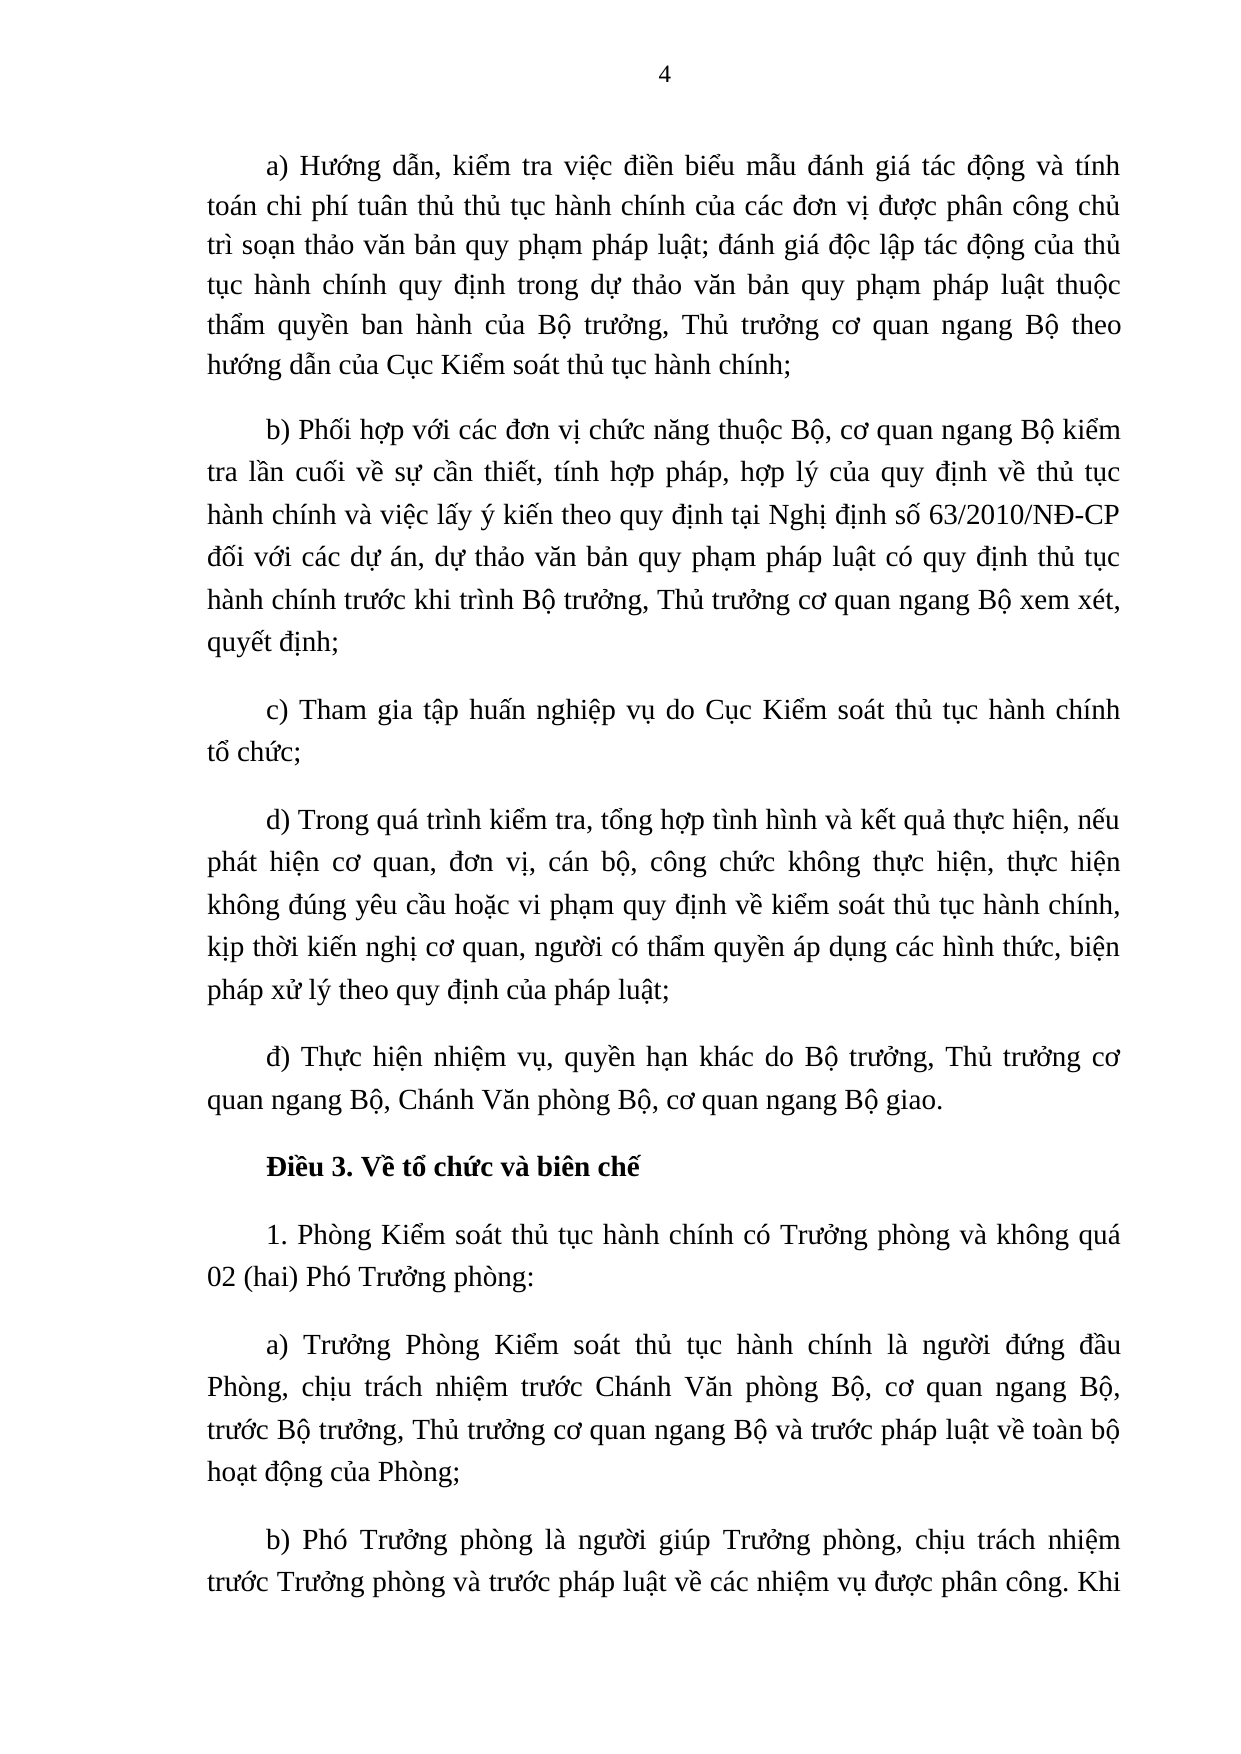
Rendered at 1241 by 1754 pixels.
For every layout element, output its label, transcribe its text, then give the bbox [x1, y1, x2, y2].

text d) Trong quá trình kiểm tra, tổng hợp tình hình và kết quả thực hiện, nếu phát hiện cơ quan, đơn vị, cán bộ, công chức không thực hiện, thực hiện không đúng yêu cầu hoặc vi phạm quy định về kiểm soát thủ tục hành chính, kịp thời kiến nghị cơ quan, người có thẩm quyền áp dụng các hình thức, biện pháp xử lý theo quy định của pháp luật; [207, 802, 1122, 1006]
text c) Tham gia tập huấn nghiệp vụ do Cục Kiểm soát thủ tục hành chính tổ chức; [207, 692, 1122, 768]
text b) Phối hợp với các đơn vị chức năng thuộc Bộ, cơ quan ngang Bộ kiểm tra lần cuối về sự cần thiết, tính hợp pháp, hợp lý của quy định về thủ tục hành chính và việc lấy ý kiến theo quy định tại Nghị định số 63/2010/NĐ-CP đối với các dự án, dự thảo văn bản quy phạm pháp luật có quy định thủ tục hành chính trước khi trình Bộ trưởng, Thủ trưởng cơ quan ngang Bộ xem xét, quyết định; [207, 412, 1122, 658]
text b) Phó Trưởng phòng là người giúp Trưởng phòng, chịu trách nhiệm trước Trưởng phòng và trước pháp luật về các nhiệm vụ được phân công. Khi [207, 1522, 1122, 1598]
text a) Trưởng Phòng Kiểm soát thủ tục hành chính là người đứng đầu Phòng, chịu trách nhiệm trước Chánh Văn phòng Bộ, cơ quan ngang Bộ, trước Bộ trưởng, Thủ trưởng cơ quan ngang Bộ và trước pháp luật về toàn bộ hoạt động của Phòng; [207, 1327, 1122, 1488]
text đ) Thực hiện nhiệm vụ, quyền hạn khác do Bộ trưởng, Thủ trưởng cơ quan ngang Bộ, Chánh Văn phòng Bộ, cơ quan ngang Bộ giao. [207, 1039, 1122, 1116]
text Điều 3. Về tổ chức và biên chế [207, 1149, 1122, 1183]
text 1. Phòng Kiểm soát thủ tục hành chính có Trưởng phòng và không quá 02 (hai) Phó Trưởng phòng: [207, 1217, 1122, 1293]
text a) Hướng dẫn, kiểm tra việc điền biểu mẫu đánh giá tác động và tính toán chi phí tuân thủ thủ tục hành chính của các đơn vị được phân công chủ trì soạn thảo văn bản quy phạm pháp luật; đánh giá độc lập tác động của thủ tục hành chính quy định trong dự thảo văn bản quy phạm pháp luật thuộc thẩm quyền ban hành của Bộ trưởng, Thủ trưởng cơ quan ngang Bộ theo hướng dẫn của Cục Kiểm soát thủ tục hành chính; [207, 148, 1122, 381]
